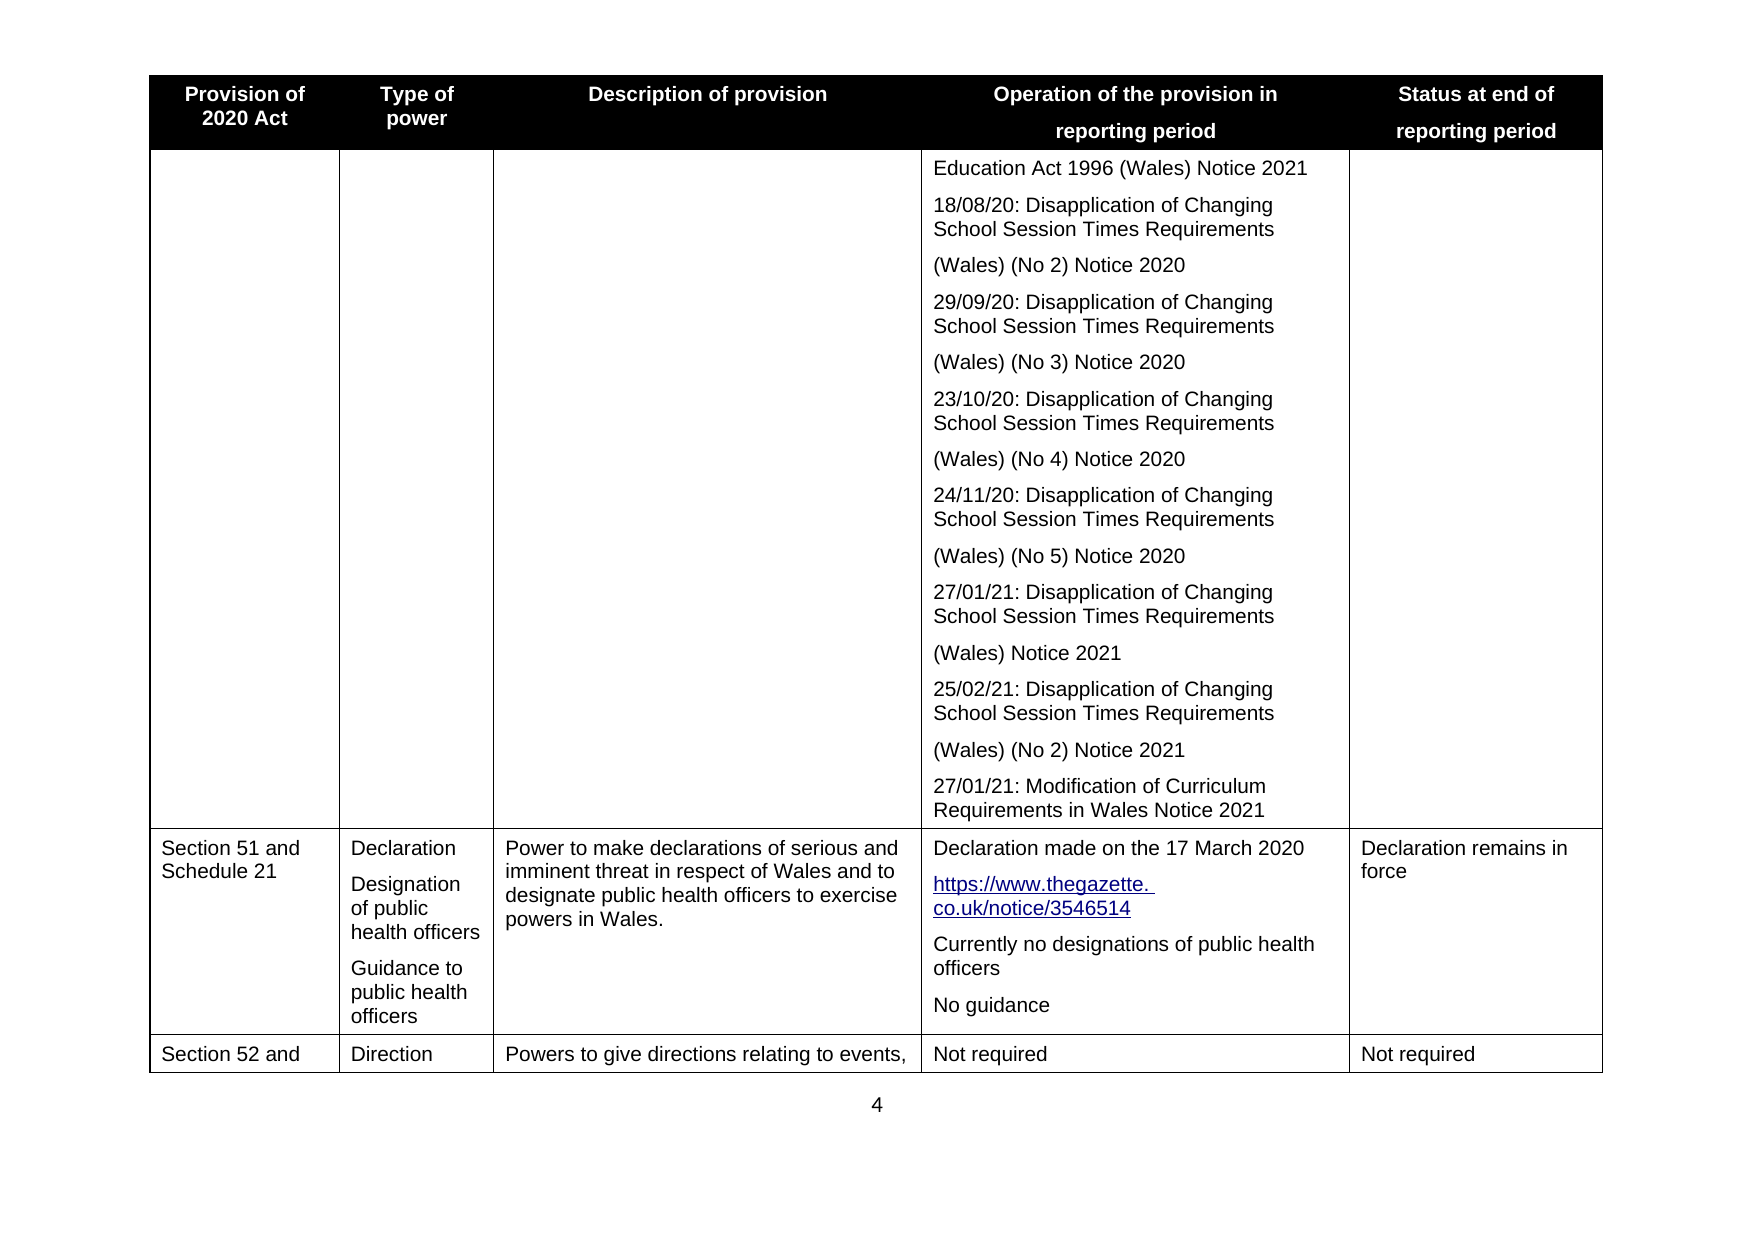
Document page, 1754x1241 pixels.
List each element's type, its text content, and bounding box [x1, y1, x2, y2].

table_cell [1350, 150, 1602, 828]
table_header Operation of the provision in reporting period [922, 76, 1349, 149]
table_header Status at end of reporting period [1350, 76, 1602, 149]
table_cell Direction [340, 1035, 493, 1072]
table_cell Declaration remains in force [1350, 829, 1602, 1034]
table_header Description of provision [494, 76, 921, 149]
table_cell Section 52 and [151, 1035, 339, 1072]
table_cell Powers to give directions relating to events, [494, 1035, 921, 1072]
table_cell Not required [1350, 1035, 1602, 1072]
table_cell [494, 150, 921, 828]
table_cell Declaration made on the 17 March 2020 https://www.thegazette. co.uk/notice/3546514 Currently no designations of public health officers No guidance [922, 829, 1349, 1034]
table_cell Power to make declarations of serious and imminent threat in respect of Wales and to designate public health officers to exercise powers in Wales. [494, 829, 921, 1034]
table_cell [151, 150, 339, 828]
table_cell Declaration Designation of public health officers Guidance to public health officers [340, 829, 493, 1034]
table_cell Section 51 and Schedule 21 [151, 829, 339, 1034]
table_cell [340, 150, 493, 828]
table_header Provision of 2020 Act [151, 76, 339, 149]
table_cell Education Act 1996 (Wales) Notice 2021 18/08/20: Disapplication of Changing School Session Times Requirements (Wales) (No 2) Notice 2020 29/09/20: Disapplication of Changing School Session Times Requirements (Wales) (No 3) Notice 2020 23/10/20: Disapplication of Changing School Session Times Requirements (Wales) (No 4) Notice 2020 24/11/20: Disapplication of Changing School Session Times Requirements (Wales) (No 5) Notice 2020 27/01/21: Disapplication of Changing School Session Times Requirements (Wales) Notice 2021 25/02/21: Disapplication of Changing School Session Times Requirements (Wales) (No 2) Notice 2021 27/01/21: Modification of Curriculum Requirements in Wales Notice 2021 [922, 150, 1349, 828]
table_header Type of power [340, 76, 493, 149]
table_cell Not required [922, 1035, 1349, 1072]
